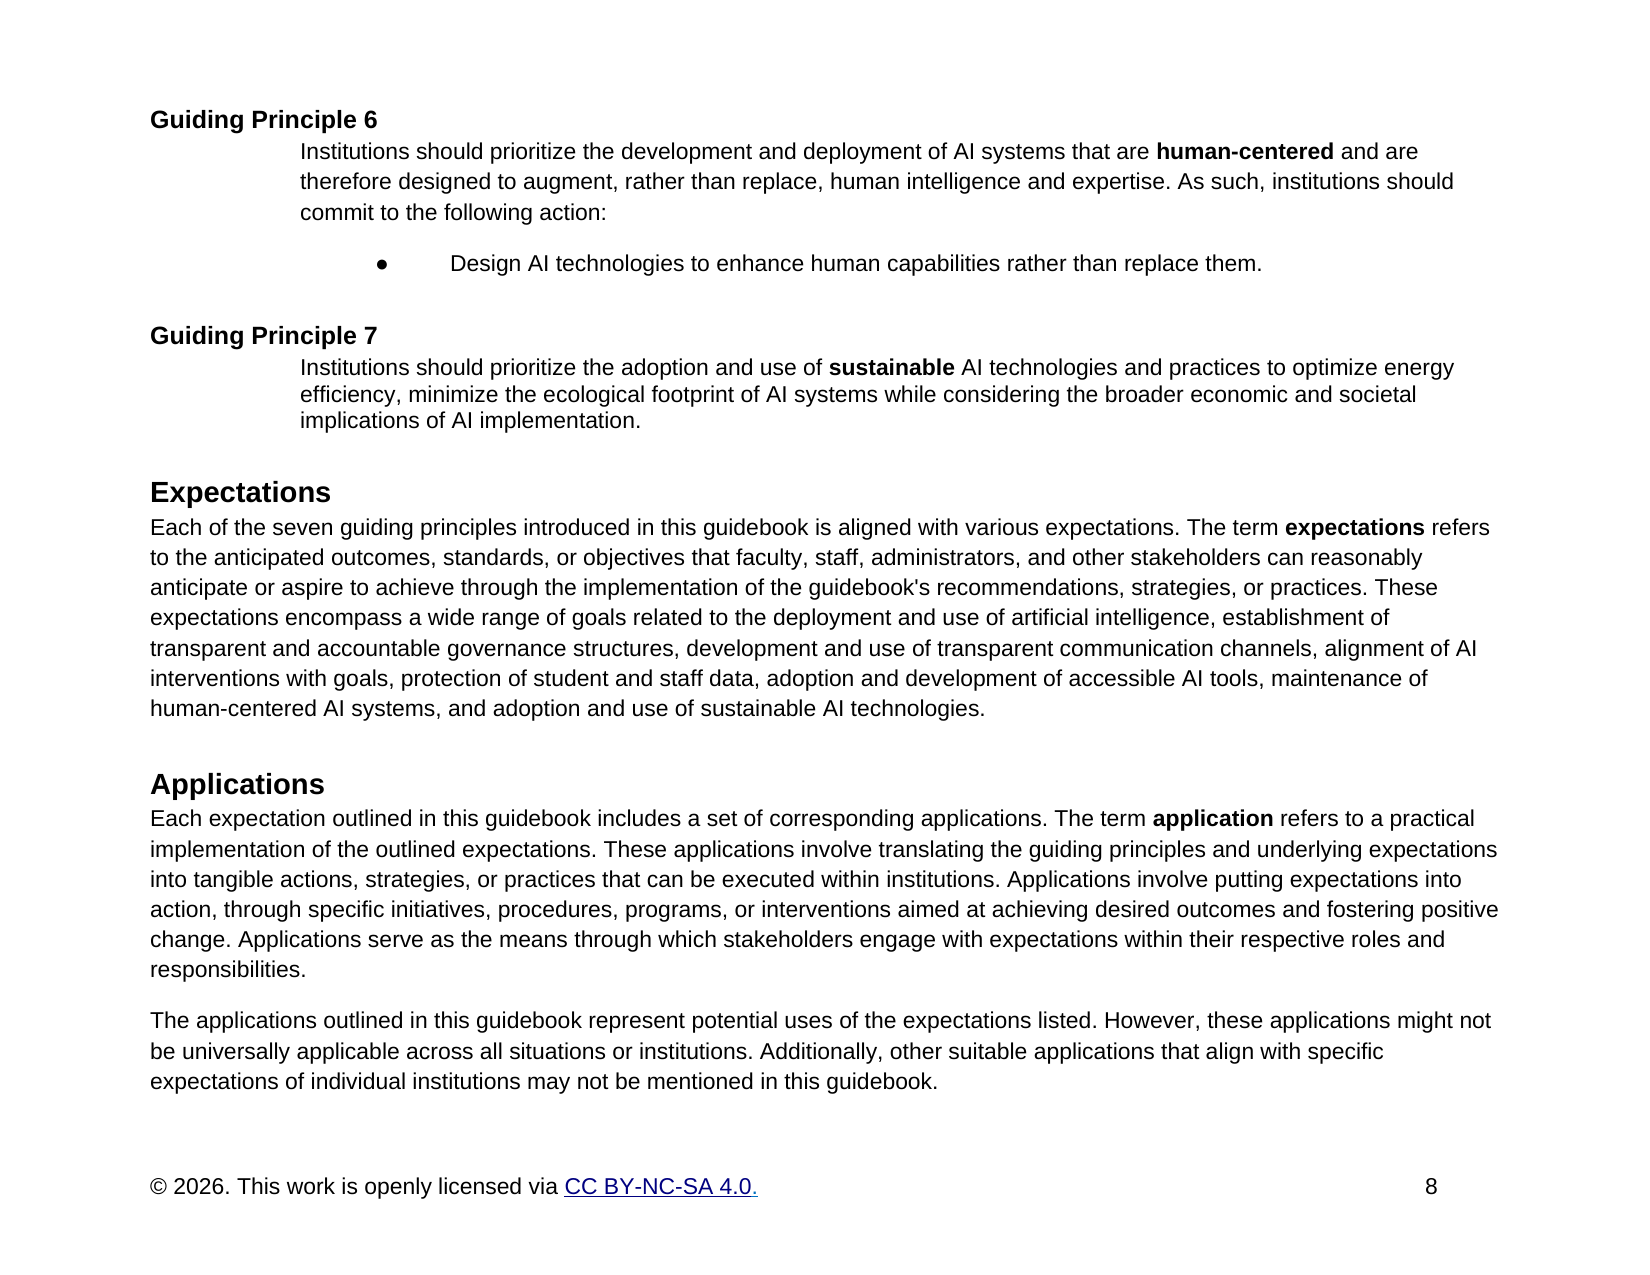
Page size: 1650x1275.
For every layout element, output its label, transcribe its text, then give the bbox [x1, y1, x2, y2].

list Design AI technologies to enhance human capabilities rather than replace them. [375, 249, 1500, 276]
subtitle Guiding Principle 6 [150, 105, 1500, 134]
text Each expectation outlined in this guidebook includes a set of corresponding applications. The term application refers to a practical implementation of the outlined expectations. These applications involve translating the guiding principles and underlying expectations into tangible actions, strategies, or practices that can be executed within institutions. Applications involve putting expectations into action, through specific initiatives, procedures, programs, or interventions aimed at achieving desired outcomes and fostering positive change. Applications serve as the means through which stakeholders engage with expectations within their respective roles and responsibilities. [150, 805, 1500, 983]
text Institutions should prioritize the development and deployment of AI systems that are human-centered and are therefore designed to augment, rather than replace, human intelligence and expertise. As such, institutions should commit to the following action: [300, 138, 1500, 225]
subtitle Applications [150, 767, 1500, 800]
subtitle Expectations [150, 475, 1500, 509]
text Each of the seven guiding principles introduced in this guidebook is aligned with various expectations. The term expectations refers to the anticipated outcomes, standards, or objectives that faculty, staff, administrators, and other stakeholders can reasonably anticipate or aspire to achieve through the implementation of the guidebook's recommendations, strategies, or practices. These expectations encompass a wide range of goals related to the deployment and use of artificial intelligence, establishment of transparent and accountable governance structures, development and use of transparent communication channels, alignment of AI interventions with goals, protection of student and staff data, adoption and development of accessible AI tools, maintenance of human-centered AI systems, and adoption and use of sustainable AI technologies. [150, 514, 1500, 721]
text Institutions should prioritize the adoption and use of sustainable AI technologies and practices to optimize energy efficiency, minimize the ecological footprint of AI systems while considering the broader economic and societal implications of AI implementation. [300, 354, 1500, 433]
text The applications outlined in this guidebook represent potential uses of the expectations listed. However, these applications might not be universally applicable across all situations or institutions. Additionally, other suitable applications that align with specific expectations of individual institutions may not be mentioned in this guidebook. [150, 1007, 1500, 1094]
subtitle Guiding Principle 7 [150, 321, 1500, 350]
